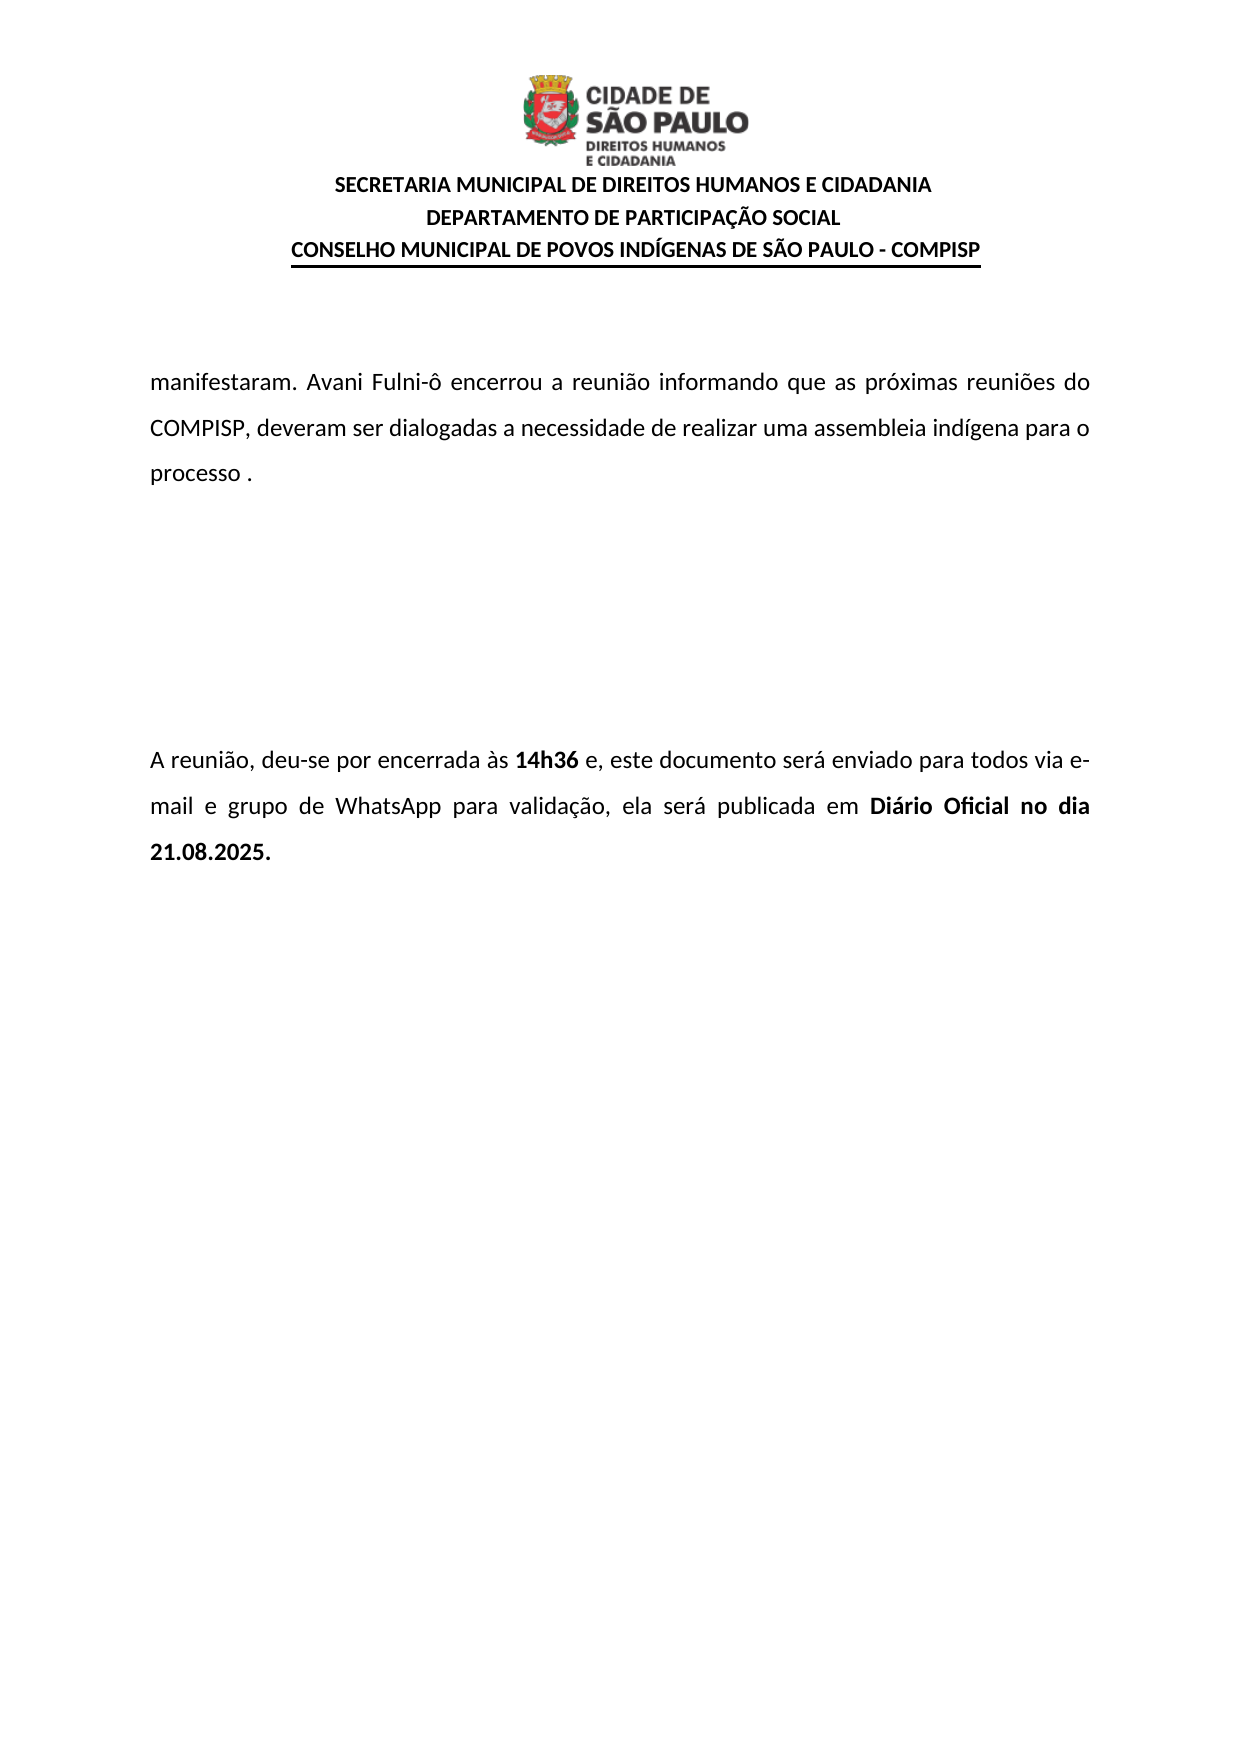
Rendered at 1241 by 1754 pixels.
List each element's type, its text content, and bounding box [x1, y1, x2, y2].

text A reunião, deu-se por encerrada às 14h36 e, este documento será enviado para todos via e-mail e grupo de WhatsApp para validação, ela será publicada em Diário Oficial no dia 21.08.2025. [150, 744, 1090, 867]
text manifestaram. Avani Fulni-ô encerrou a reunião informando que as próximas reuniões do COMPISP, deveram ser dialogadas a necessidade de realizar uma assembleia indígena para o processo . [150, 366, 1090, 488]
